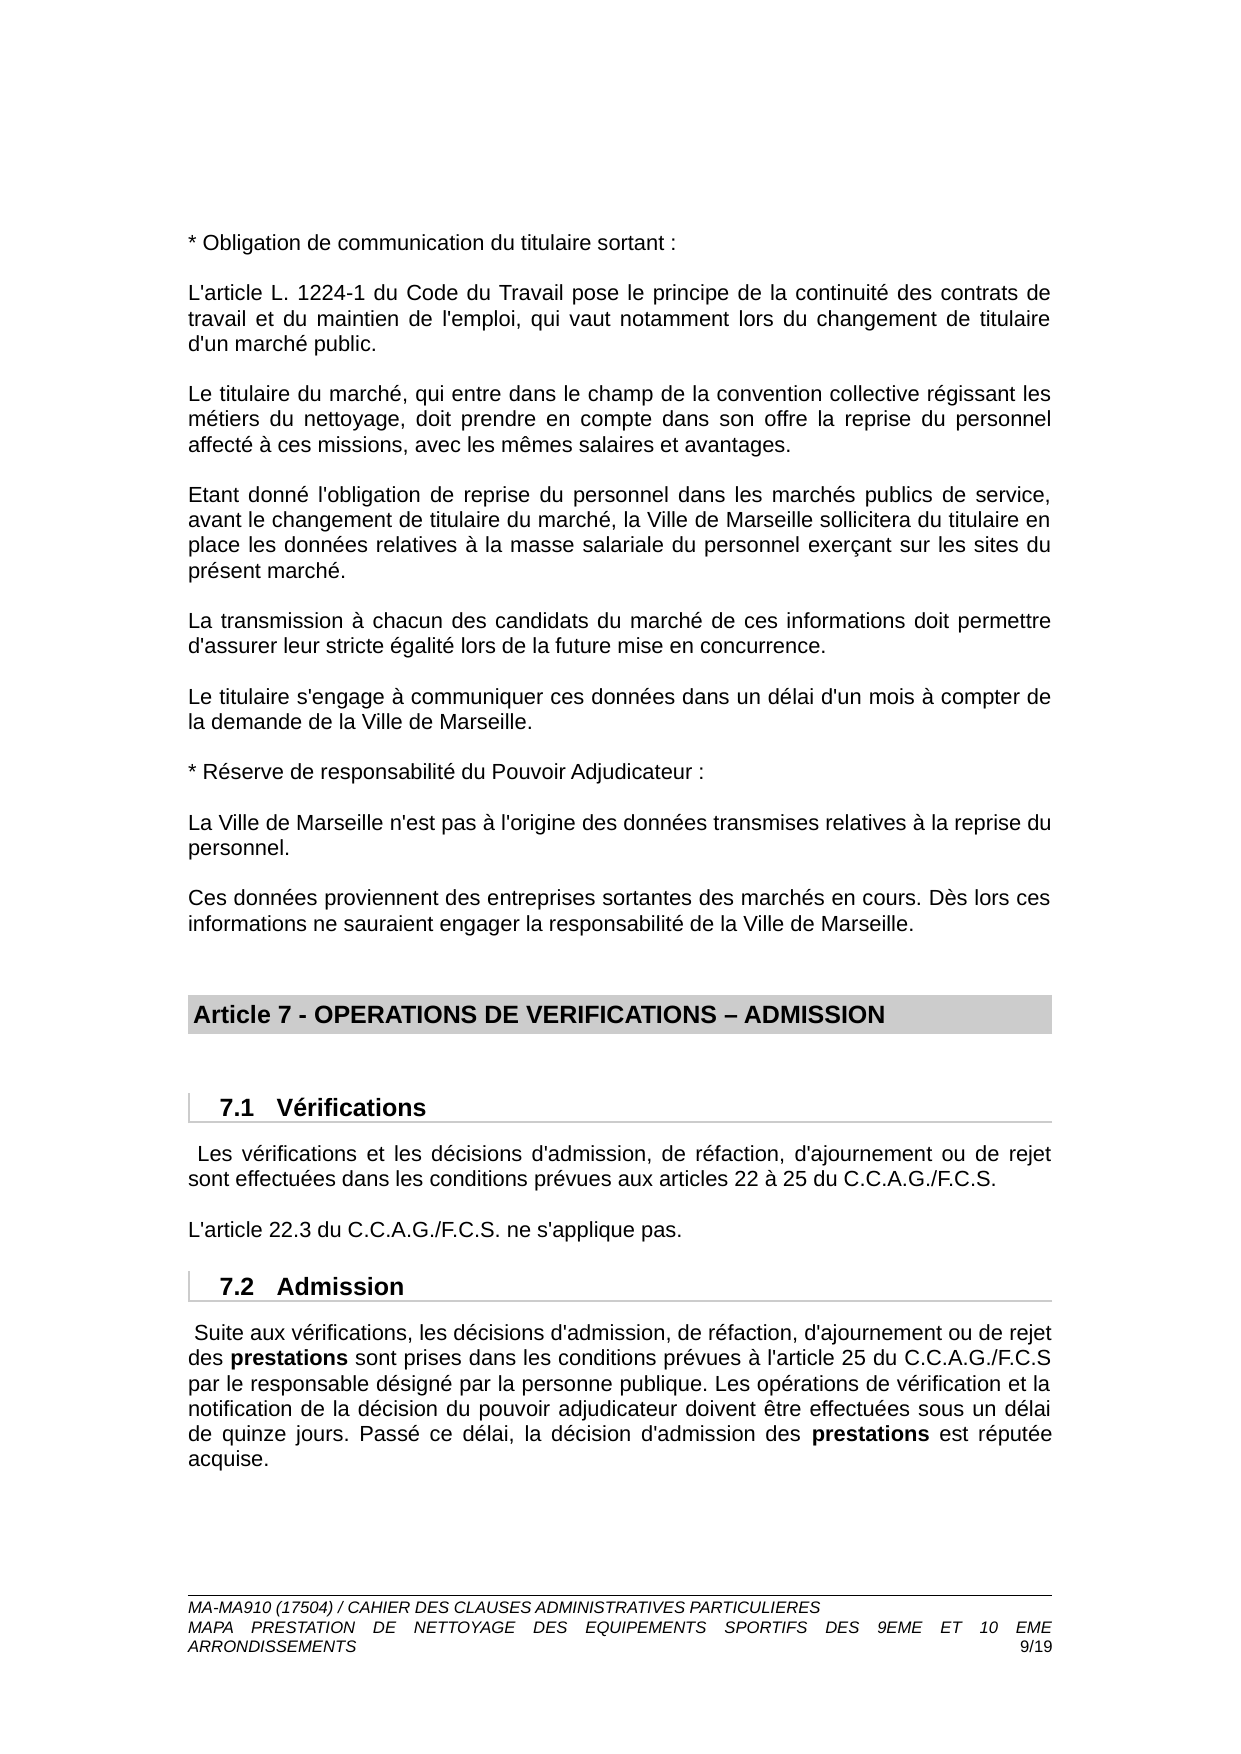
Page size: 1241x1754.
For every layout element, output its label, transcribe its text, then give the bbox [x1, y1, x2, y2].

text L'article L. 1224-1 du Code du Travail pose le principe de la continuité des contrats de travail et du maintien de l'emploi, qui vaut notamment lors du changement de titulaire d'un marché public. [188, 280, 1052, 356]
subtitle Admission [190, 1271, 1052, 1300]
text Le titulaire s'engage à communiquer ces données dans un délai d'un mois à compter de la demande de la Ville de Marseille. [188, 683, 1052, 734]
text Suite aux vérifications, les décisions d'admission, de réfaction, d'ajournement ou de rejet des prestations sont prises dans les conditions prévues à l'article 25 du C.C.A.G./F.C.S par le responsable désigné par la personne publique. Les opérations de vérification et la notification de la décision du pouvoir adjudicateur doivent être effectuées sous un délai de quinze jours. Passé ce délai, la décision d'admission des prestations est réputée acquise. [188, 1320, 1052, 1471]
text * Réserve de responsabilité du Pouvoir Adjudicateur : [188, 759, 1052, 784]
subtitle OPERATIONS DE VERIFICATIONS – ADMISSION [190, 997, 1050, 1032]
text La transmission à chacun des candidats du marché de ces informations doit permettre d'assurer leur stricte égalité lors de la future mise en concurrence. [188, 608, 1052, 658]
text Le titulaire du marché, qui entre dans le champ de la convention collective régissant les métiers du nettoyage, doit prendre en compte dans son offre la reprise du personnel affecté à ces missions, avec les mêmes salaires et avantages. [188, 381, 1052, 457]
text L'article 22.3 du C.C.A.G./F.C.S. ne s'applique pas. [188, 1217, 1052, 1242]
text La Ville de Marseille n'est pas à l'origine des données transmises relatives à la reprise du personnel. [188, 809, 1052, 860]
text * Obligation de communication du titulaire sortant : [188, 230, 1052, 255]
subtitle Vérifications [190, 1093, 1052, 1121]
text Les vérifications et les décisions d'admission, de réfaction, d'ajournement ou de rejet sont effectuées dans les conditions prévues aux articles 22 à 25 du C.C.A.G./F.C.S. [188, 1141, 1052, 1192]
text Ces données proviennent des entreprises sortantes des marchés en cours. Dès lors ces informations ne sauraient engager la responsabilité de la Ville de Marseille. [188, 885, 1052, 936]
text Etant donné l'obligation de reprise du personnel dans les marchés publics de service, avant le changement de titulaire du marché, la Ville de Marseille sollicitera du titulaire en place les données relatives à la masse salariale du personnel exerçant sur les sites du présent marché. [188, 482, 1052, 583]
